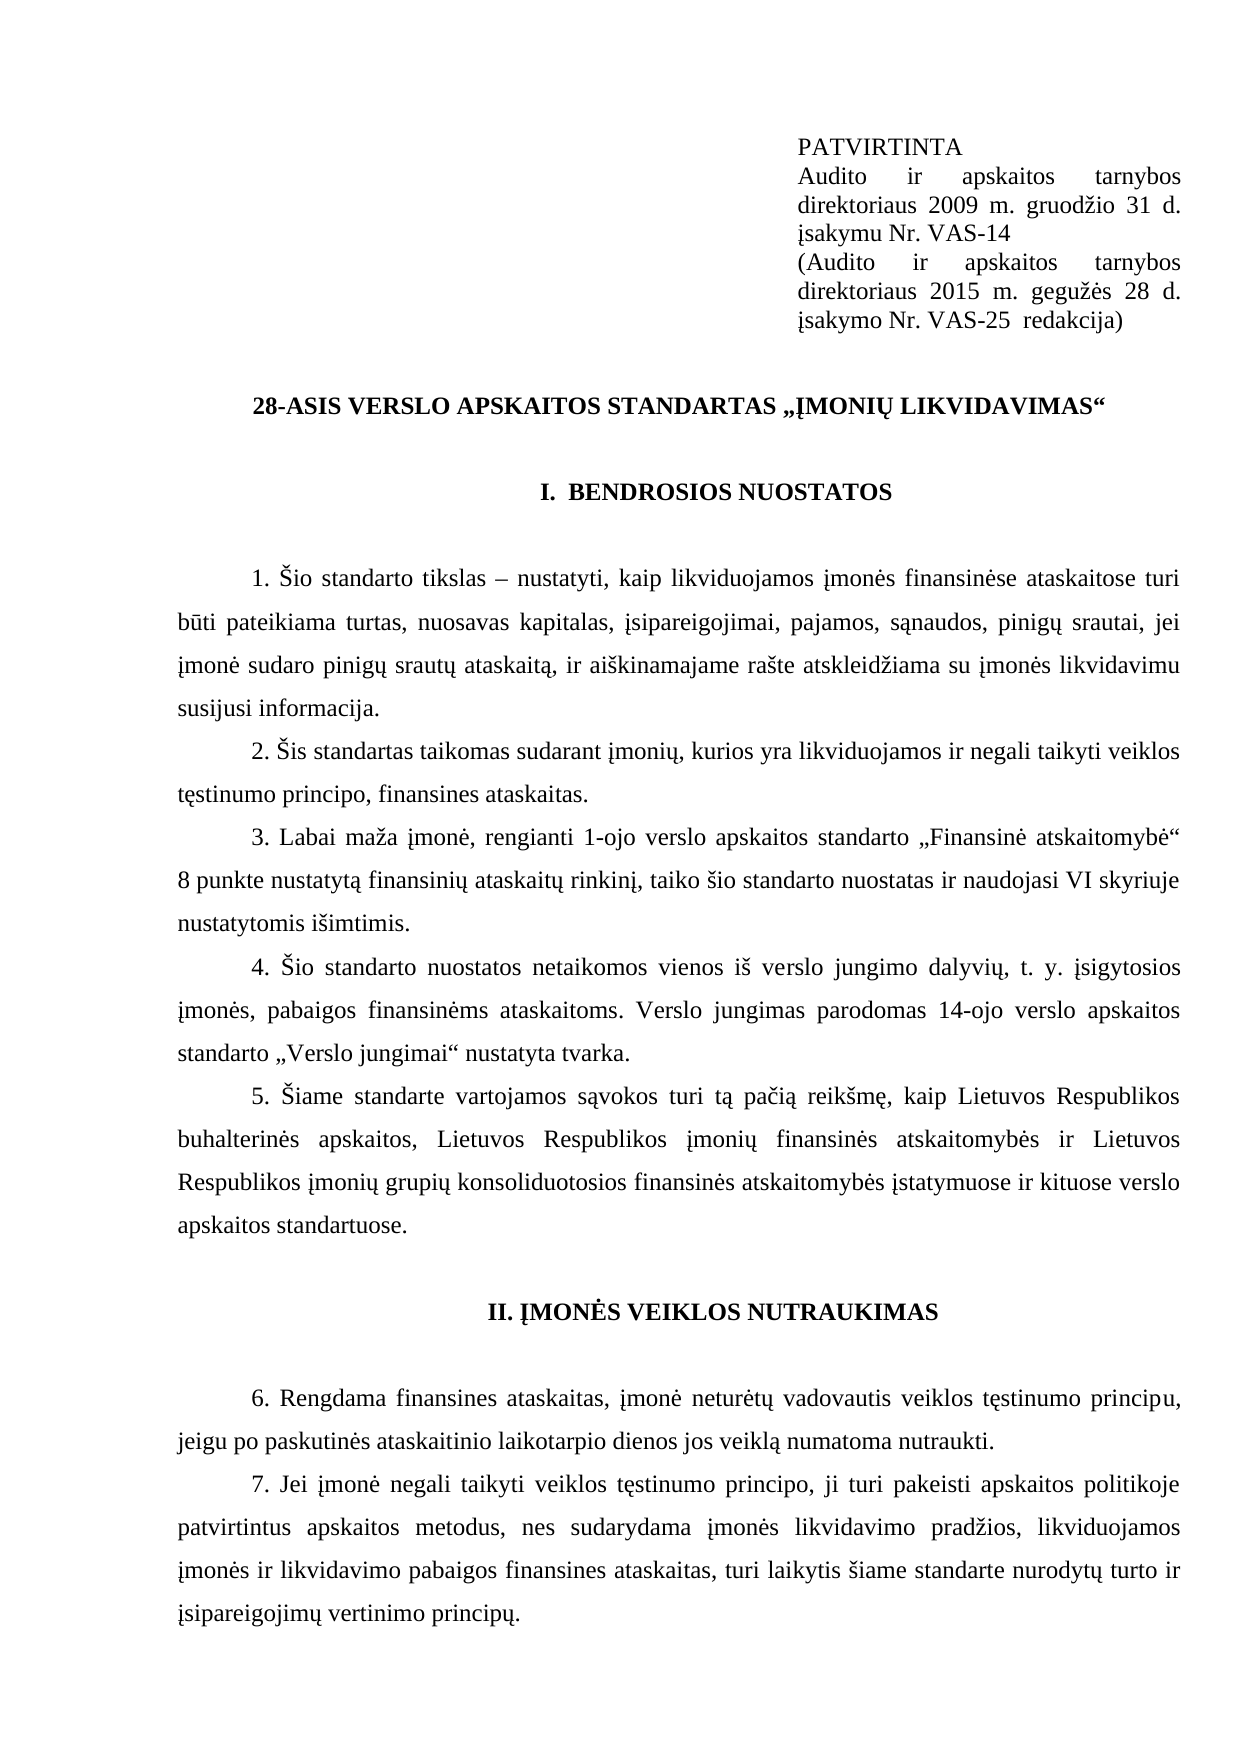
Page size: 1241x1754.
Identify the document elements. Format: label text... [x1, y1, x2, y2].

text PATVIRTINTA [797, 132, 1181, 161]
text 28-ASIS VERSLO APSKAITOS STANDARTAS „ĮMONIŲ LIKVIDAVIMAS“ [177, 391, 1181, 420]
text 2. Šis standartas taikomas sudarant įmonių, kurios yra likviduojamos ir negali taikyti veiklos tęstinumo principo, finansines ataskaitas. [177, 736, 1181, 808]
text (Audito ir apskaitos tarnybos direktoriaus 2015 m. gegužės 28 d. įsakymo Nr. VAS-25 redakcija) [797, 247, 1181, 333]
text 1. Šio standarto tikslas – nustatyti, kaip likviduojamos įmonės finansinėse ataskaitose turi būti pateikiama turtas, nuosavas kapitalas, įsipareigojimai, pajamos, sąnaudos, pinigų srautai, jei įmonė sudaro pinigų srautų ataskaitą, ir aiškinamajame rašte atskleidžiama su įmonės likvidavimu susijusi informacija. [177, 563, 1181, 722]
text 6. Rengdama finansines ataskaitas, įmonė neturėtų vadovautis veiklos tęstinumo principu, jeigu po paskutinės ataskaitinio laikotarpio dienos jos veiklą numatoma nutraukti. [177, 1383, 1181, 1455]
text 7. Jei įmonė negali taikyti veiklos tęstinumo principo, ji turi pakeisti apskaitos politikoje patvirtintus apskaitos metodus, nes sudarydama įmonės likvidavimo pradžios, likviduojamos įmonės ir likvidavimo pabaigos finansines ataskaitas, turi laikytis šiame standarte nurodytų turto ir įsipareigojimų vertinimo principų. [177, 1469, 1181, 1627]
text II. ĮMONĖS VEIKLOS NUTRAUKIMAS [177, 1297, 1181, 1325]
text 5. Šiame standarte vartojamos sąvokos turi tą pačią reikšmę, kaip Lietuvos Respublikos buhalterinės apskaitos, Lietuvos Respublikos įmonių finansinės atskaitomybės ir Lietuvos Respublikos įmonių grupių konsoliduotosios finansinės atskaitomybės įstatymuose ir kituose verslo apskaitos standartuose. [177, 1081, 1181, 1239]
text 4. Šio standarto nuostatos netaikomos vienos iš verslo jungimo dalyvių, t. y. įsigytosios įmonės, pabaigos finansinėms ataskaitoms. Verslo jungimas parodomas 14-ojo verslo apskaitos standarto „Verslo jungimai“ nustatyta tvarka. [177, 952, 1181, 1067]
text I. BENDROSIOS NUOSTATOS [177, 477, 1181, 506]
text Audito ir apskaitos tarnybos direktoriaus 2009 m. gruodžio 31 d. įsakymu Nr. VAS-14 [797, 161, 1181, 247]
text 3. Labai maža įmonė, rengianti 1-ojo verslo apskaitos standarto „Finansinė atskaitomybė“ 8 punkte nustatytą finansinių ataskaitų rinkinį, taiko šio standarto nuostatas ir naudojasi VI skyriuje nustatytomis išimtimis. [177, 822, 1181, 937]
